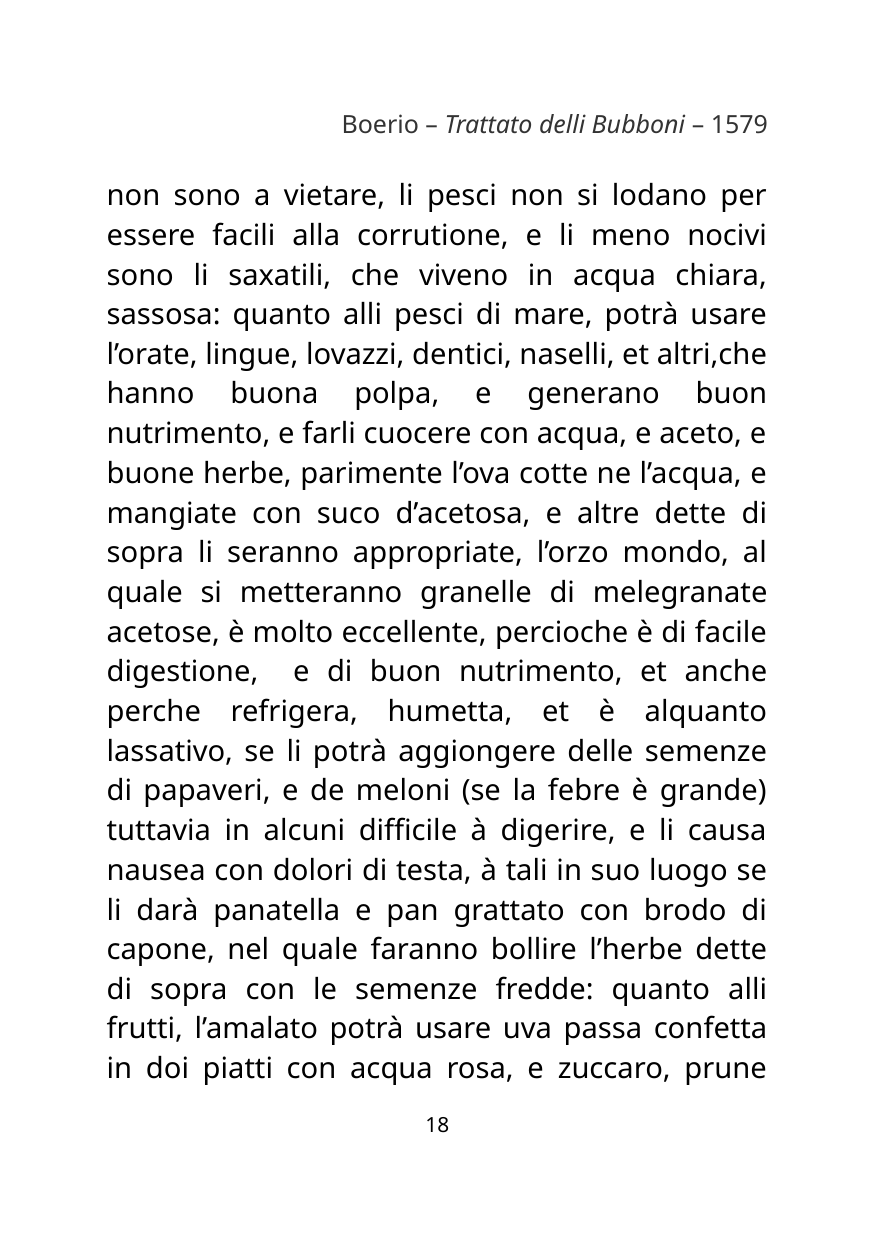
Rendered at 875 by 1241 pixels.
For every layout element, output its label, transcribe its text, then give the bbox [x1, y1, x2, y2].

text non sono a vietare, li pesci non si lodano per essere facili alla corrutione, e li meno nocivi sono li saxatili, che viveno in acqua chiara, sassosa: quanto alli pesci di mare, potrà usare l’orate, lingue, lovazzi, dentici, naselli, et altri,che hanno buona polpa, e generano buon nutrimento, e farli cuocere con acqua, e aceto, e buone herbe, parimente l’ova cotte ne l’acqua, e mangiate con suco d’acetosa, e altre dette di sopra li seranno appropriate, l’orzo mondo, al quale si metteranno granelle di melegranate acetose, è molto eccellente, percioche è di facile digestione, e di buon nutrimento, et anche perche refrigera, humetta, et è alquanto lassativo, se li potrà aggiongere delle semenze di papaveri, e de meloni (se la febre è grande) tuttavia in alcuni difficile à digerire, e li causa nausea con dolori di testa, à tali in suo luogo se li darà panatella e pan grattato con brodo di capone, nel quale faranno bollire l’herbe dette di sopra con le semenze fredde: quanto alli frutti, l’amalato potrà usare uva passa confetta in doi piatti con acqua rosa, e zuccaro, prune [106, 174, 768, 1087]
